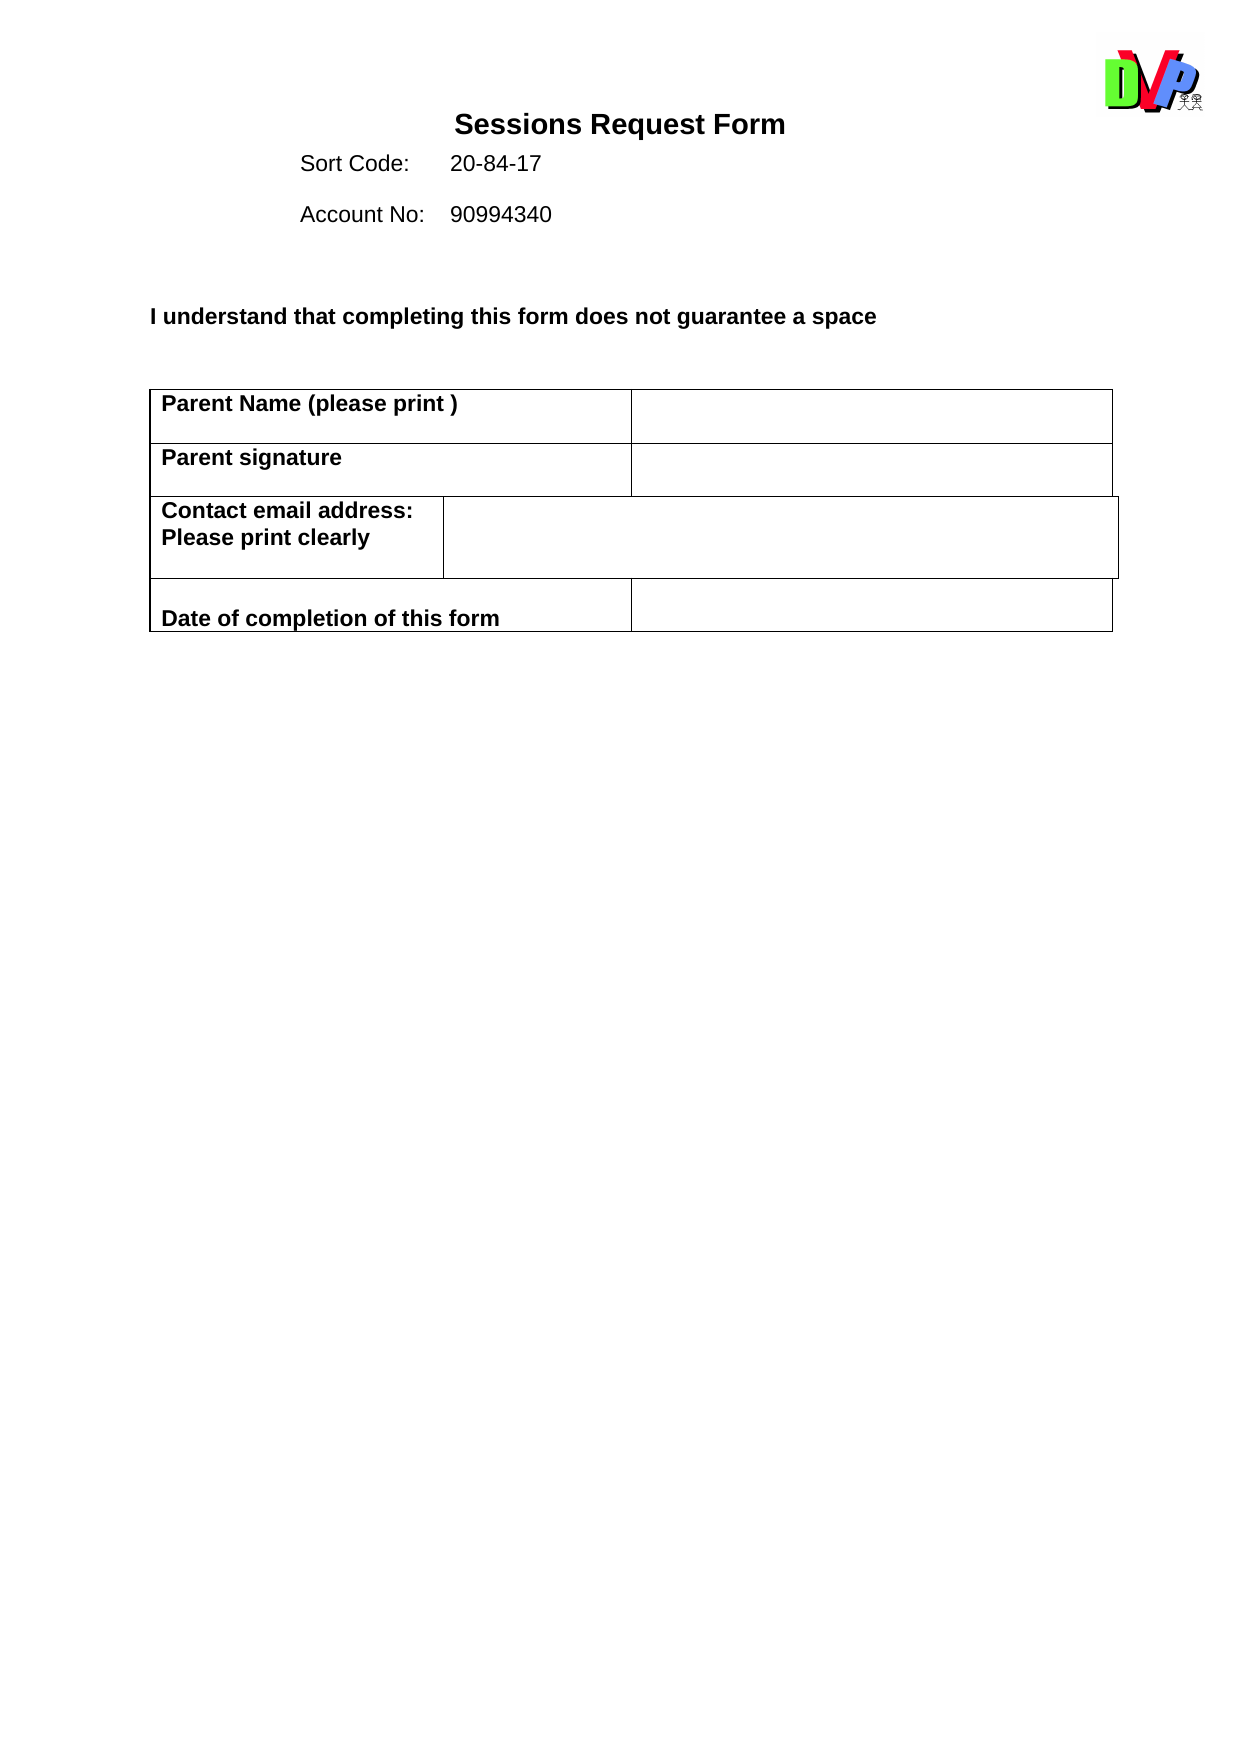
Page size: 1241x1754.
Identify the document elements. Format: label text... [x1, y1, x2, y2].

table_cell [632, 579, 1112, 631]
table_header [1113, 389, 1119, 442]
text Sort Code: 20-84-17 [150, 150, 1090, 176]
table_cell [444, 497, 1118, 577]
text I understand that completing this form does not guarantee a space [150, 303, 1090, 329]
table_cell Parent signature [151, 444, 631, 496]
table_cell Contact email address: Please print clearly [151, 497, 443, 577]
table_cell Date of completion of this form [151, 579, 631, 631]
table_cell [1113, 443, 1119, 496]
table_cell [1113, 579, 1119, 631]
table_cell [632, 444, 1112, 496]
text Account No: 90994340 [150, 201, 1090, 227]
table_header [632, 390, 1112, 442]
table_header Parent Name (please print ) [151, 390, 631, 442]
